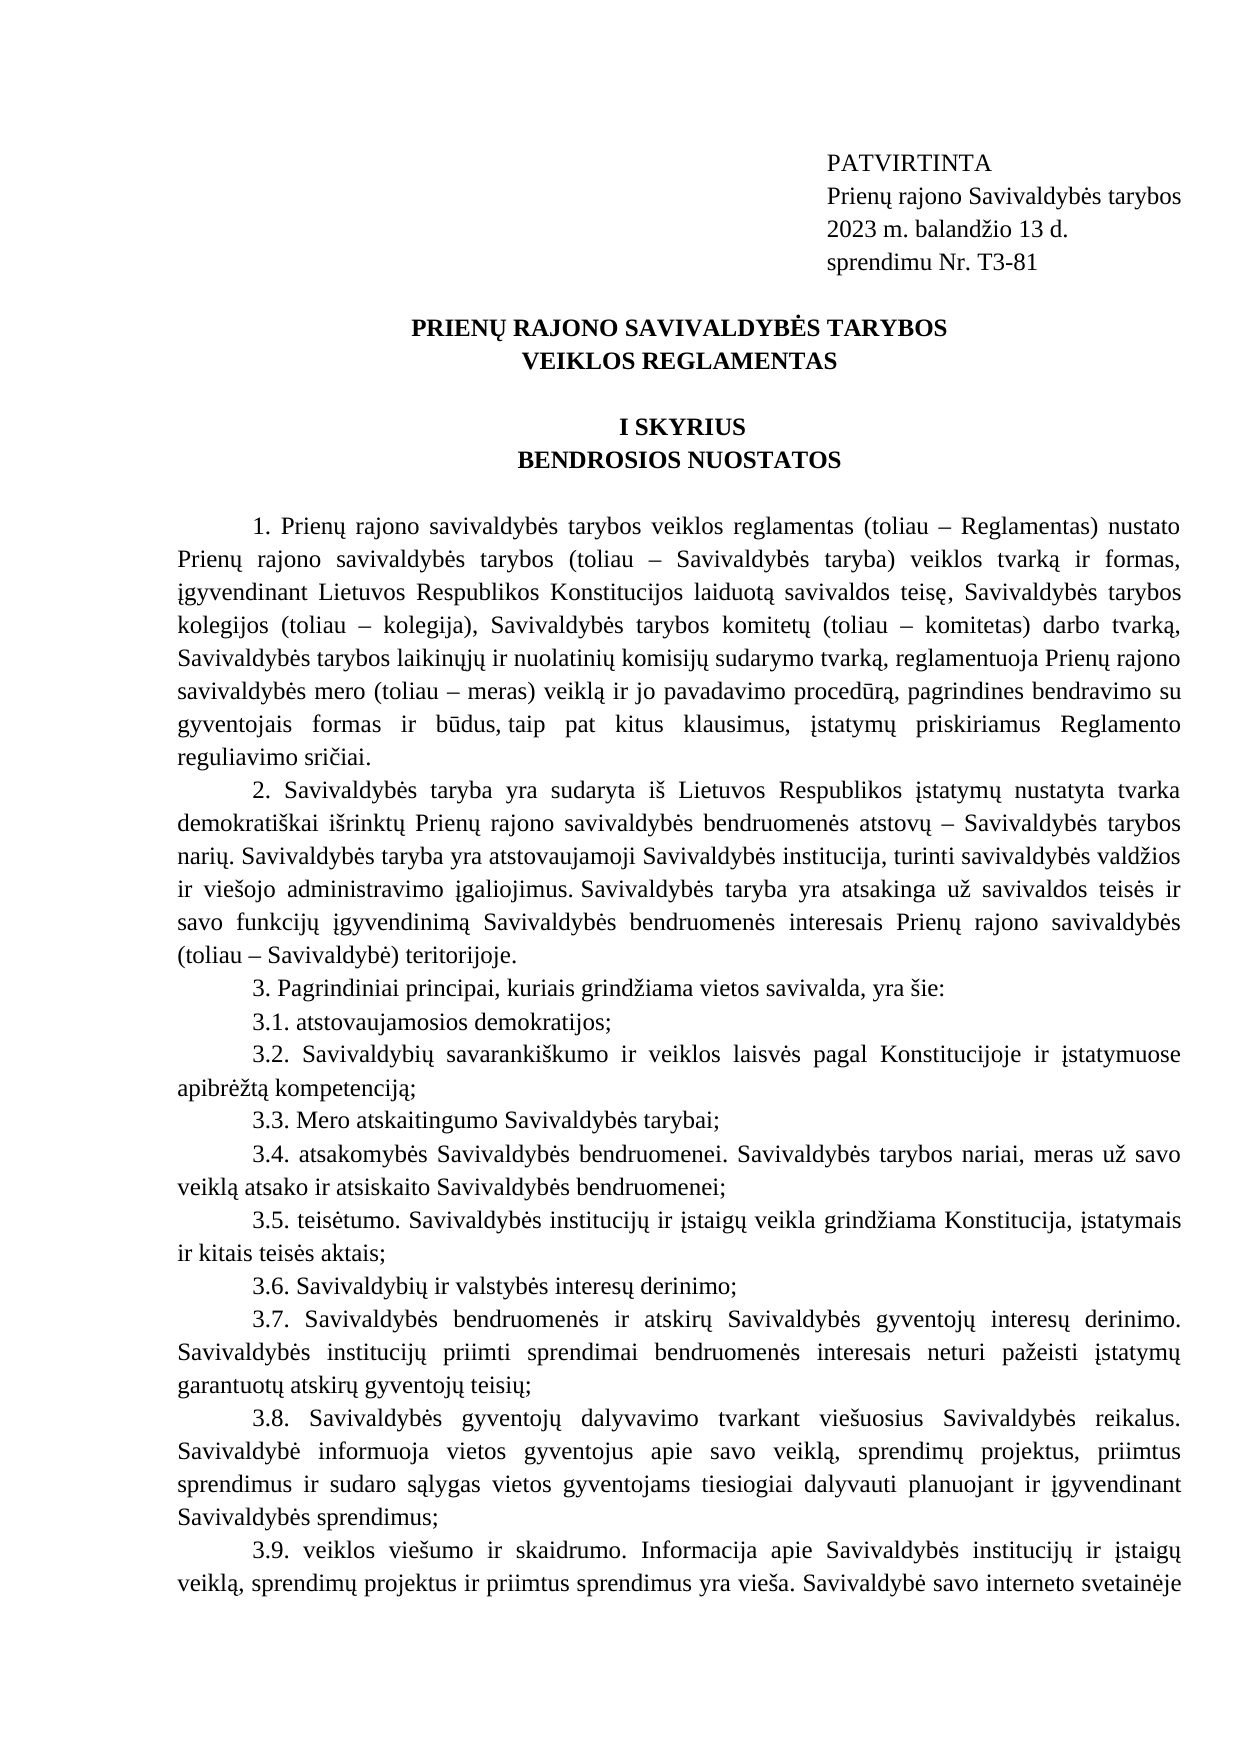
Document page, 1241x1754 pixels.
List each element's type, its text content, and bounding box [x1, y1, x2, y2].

text 2023 m. balandžio 13 d. [827, 214, 1182, 243]
text Bendrosios nuostatos [177, 445, 1182, 474]
text 3.3. Mero atskaitingumo Savivaldybės tarybai; [177, 1106, 1182, 1134]
text 3.7. Savivaldybės bendruomenės ir atskirų Savivaldybės gyventojų interesų derinimo. Savivaldybės institucijų priimti sprendimai bendruomenės interesais neturi pažeisti įstatymų garantuotų atskirų gyventojų teisių; [177, 1304, 1182, 1398]
text VEIKLOS REGLAMENTAS [177, 346, 1182, 375]
text PRIENŲ RAJONO SAVIVALDYBĖS TARYBOS [177, 313, 1182, 342]
text 3.5. teisėtumo. Savivaldybės institucijų ir įstaigų veikla grindžiama Konstitucija, įstatymais ir kitais teisės aktais; [177, 1205, 1182, 1266]
text 3.4. atsakomybės Savivaldybės bendruomenei. Savivaldybės tarybos nariai, meras už savo veiklą atsako ir atsiskaito Savivaldybės bendruomenei; [177, 1139, 1182, 1200]
text 1. Prienų rajono savivaldybės tarybos veiklos reglamentas (toliau – Reglamentas) nustato Prienų rajono savivaldybės tarybos (toliau – Savivaldybės taryba) veiklos tvarką ir formas, įgyvendinant Lietuvos Respublikos Konstitucijos laiduotą savivaldos teisę, Savivaldybės tarybos kolegijos (toliau – kolegija), Savivaldybės tarybos komitetų (toliau – komitetas) darbo tvarką, Savivaldybės tarybos laikinųjų ir nuolatinių komisijų sudarymo tvarką, reglamentuoja Prienų rajono savivaldybės mero (toliau – meras) veiklą ir jo pavadavimo procedūrą, pagrindines bendravimo su gyventojais formas ir būdus, taip pat kitus klausimus, įstatymų priskiriamus Reglamento reguliavimo sričiai. [177, 511, 1182, 771]
text 2. Savivaldybės taryba yra sudaryta iš Lietuvos Respublikos įstatymų nustatyta tvarka demokratiškai išrinktų Prienų rajono savivaldybės bendruomenės atstovų – Savivaldybės tarybos narių. Savivaldybės taryba yra atstovaujamoji Savivaldybės institucija, turinti savivaldybės valdžios ir viešojo administravimo įgaliojimus. Savivaldybės taryba yra atsakinga už savivaldos teisės ir savo funkcijų įgyvendinimą Savivaldybės bendruomenės interesais Prienų rajono savivaldybės (toliau – Savivaldybė) teritorijoje. [177, 775, 1182, 969]
text Prienų rajono Savivaldybės tarybos [827, 181, 1182, 210]
text 3. Pagrindiniai principai, kuriais grindžiama vietos savivalda, yra šie: [177, 973, 1182, 1002]
text 3.9. veiklos viešumo ir skaidrumo. Informacija apie Savivaldybės institucijų ir įstaigų veiklą, sprendimų projektus ir priimtus sprendimus yra vieša. Savivaldybė savo interneto svetainėje [177, 1535, 1182, 1597]
text PATVIRTINTA [827, 148, 1182, 177]
text I skyrius [177, 412, 1182, 441]
text sprendimu Nr. T3-81 [827, 247, 1182, 276]
text 3.8. Savivaldybės gyventojų dalyvavimo tvarkant viešuosius Savivaldybės reikalus. Savivaldybė informuoja vietos gyventojus apie savo veiklą, sprendimų projektus, priimtus sprendimus ir sudaro sąlygas vietos gyventojams tiesiogiai dalyvauti planuojant ir įgyvendinant Savivaldybės sprendimus; [177, 1403, 1182, 1531]
text 3.1. atstovaujamosios demokratijos; [177, 1007, 1182, 1035]
text 3.6. Savivaldybių ir valstybės interesų derinimo; [177, 1271, 1182, 1299]
text 3.2. Savivaldybių savarankiškumo ir veiklos laisvės pagal Konstitucijoje ir įstatymuose apibrėžtą kompetenciją; [177, 1039, 1182, 1101]
